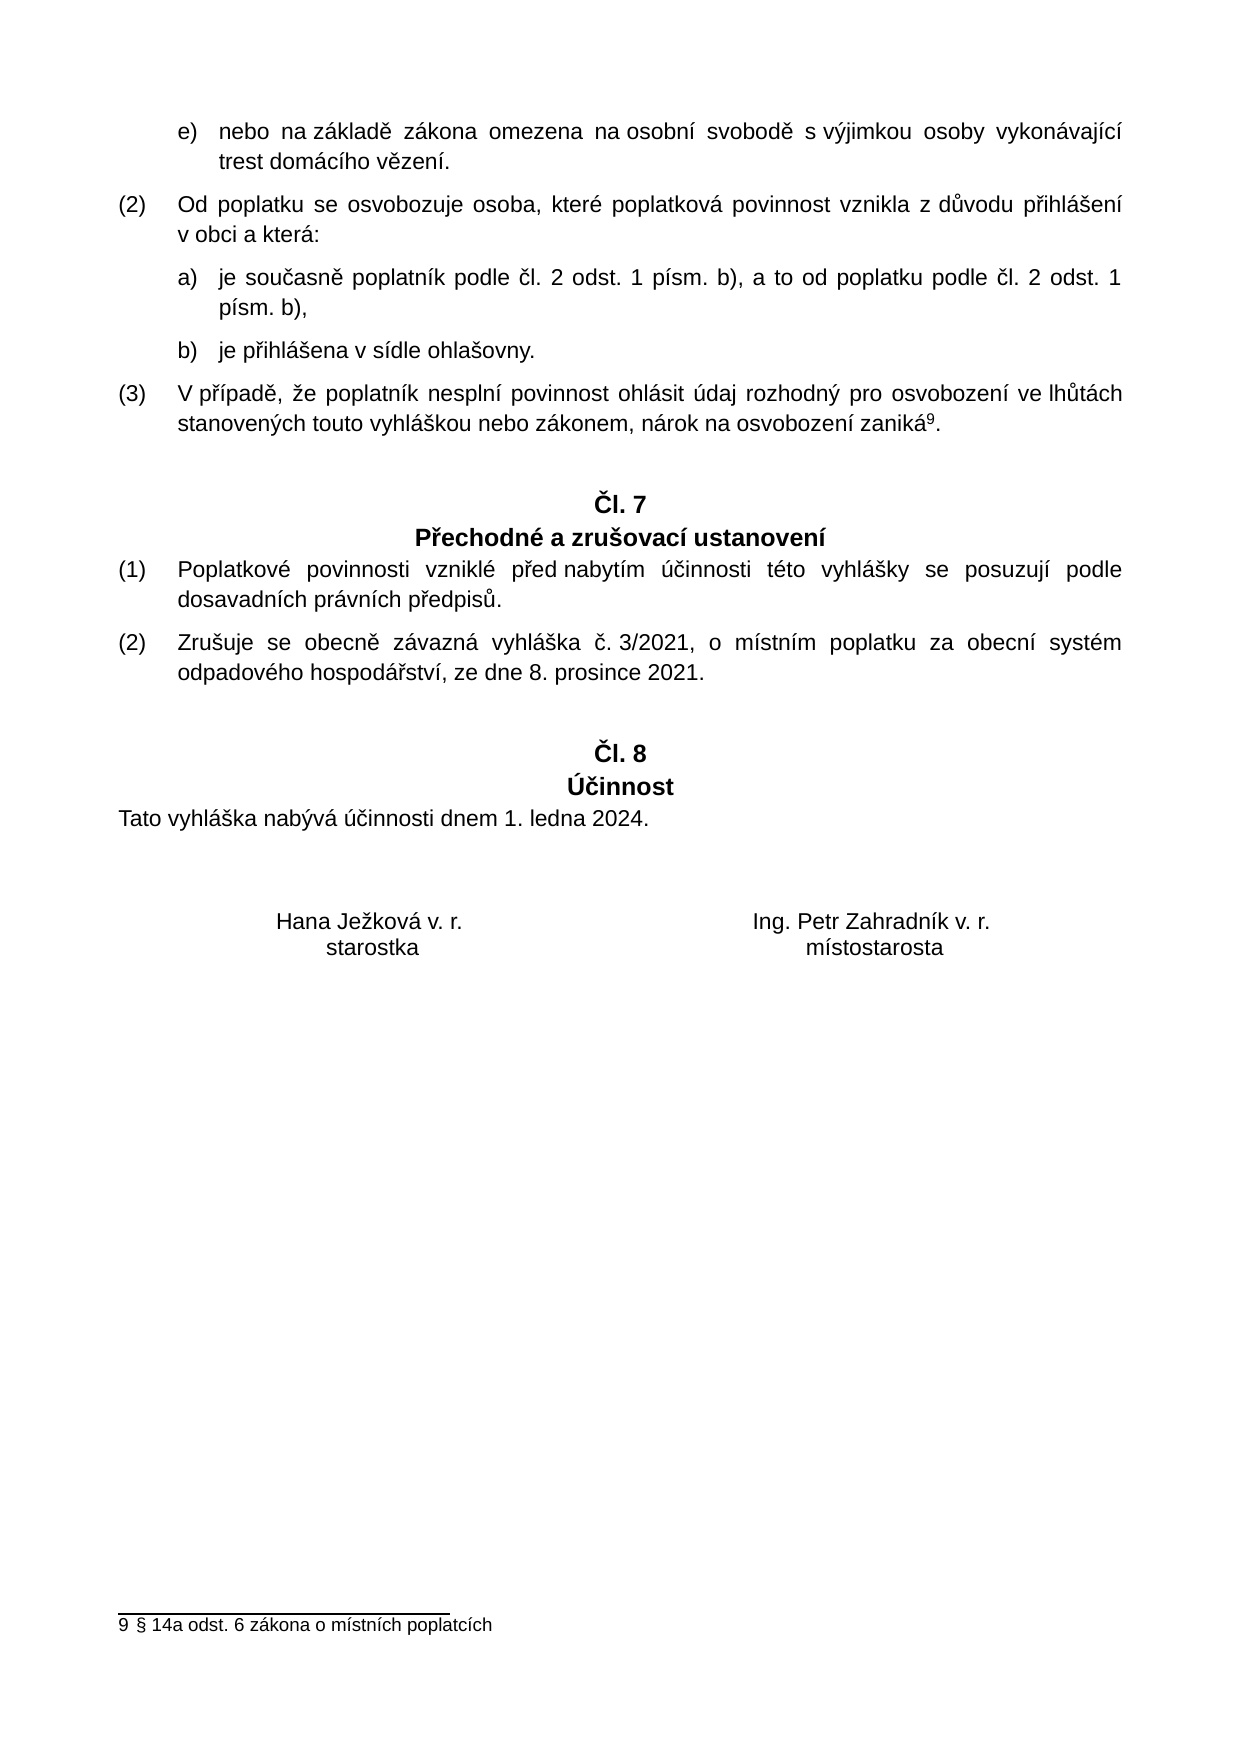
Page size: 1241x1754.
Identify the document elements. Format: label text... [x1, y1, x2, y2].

table_header Hana Ježková v. r. starostka [118, 848, 620, 966]
table_cell [620, 966, 1122, 1084]
list nebo na základě zákona omezena na osobní svobodě s výjimkou osoby vykonávající trest domácího vězení. [177, 118, 1122, 175]
table_cell [118, 966, 620, 1084]
list Od poplatku se osvobozuje osoba, které poplatková povinnost vznikla z důvodu přihlášení v obci a která: [118, 191, 1122, 248]
list Zrušuje se obecně závazná vyhláška č. 3/2021, o místním poplatku za obecní systém odpadového hospodářství, ze dne 8. prosince 2021. [118, 629, 1122, 686]
text Tato vyhláška nabývá účinnosti dnem 1. ledna 2024. [118, 805, 1122, 832]
list V případě, že poplatník nesplní povinnost ohlásit údaj rozhodný pro osvobození ve lhůtách stanovených touto vyhláškou nebo zákonem, nárok na osvobození zaniká. [118, 379, 1122, 436]
list § 14a odst. 6 zákona o místních poplatcích [118, 1614, 1122, 1635]
table_header Ing. Petr Zahradník v. r. místostarosta [620, 848, 1122, 966]
list je současně poplatník podle čl. 2 odst. 1 písm. b), a to od poplatku podle čl. 2 odst. 1 písm. b), [177, 264, 1122, 321]
subtitle Čl. 8 Účinnost [118, 739, 1122, 801]
list Poplatkové povinnosti vzniklé před nabytím účinnosti této vyhlášky se posuzují podle dosavadních právních předpisů. [118, 556, 1122, 613]
subtitle Čl. 7 Přechodné a zrušovací ustanovení [118, 490, 1122, 552]
list je přihlášena v sídle ohlašovny. [177, 337, 1122, 363]
